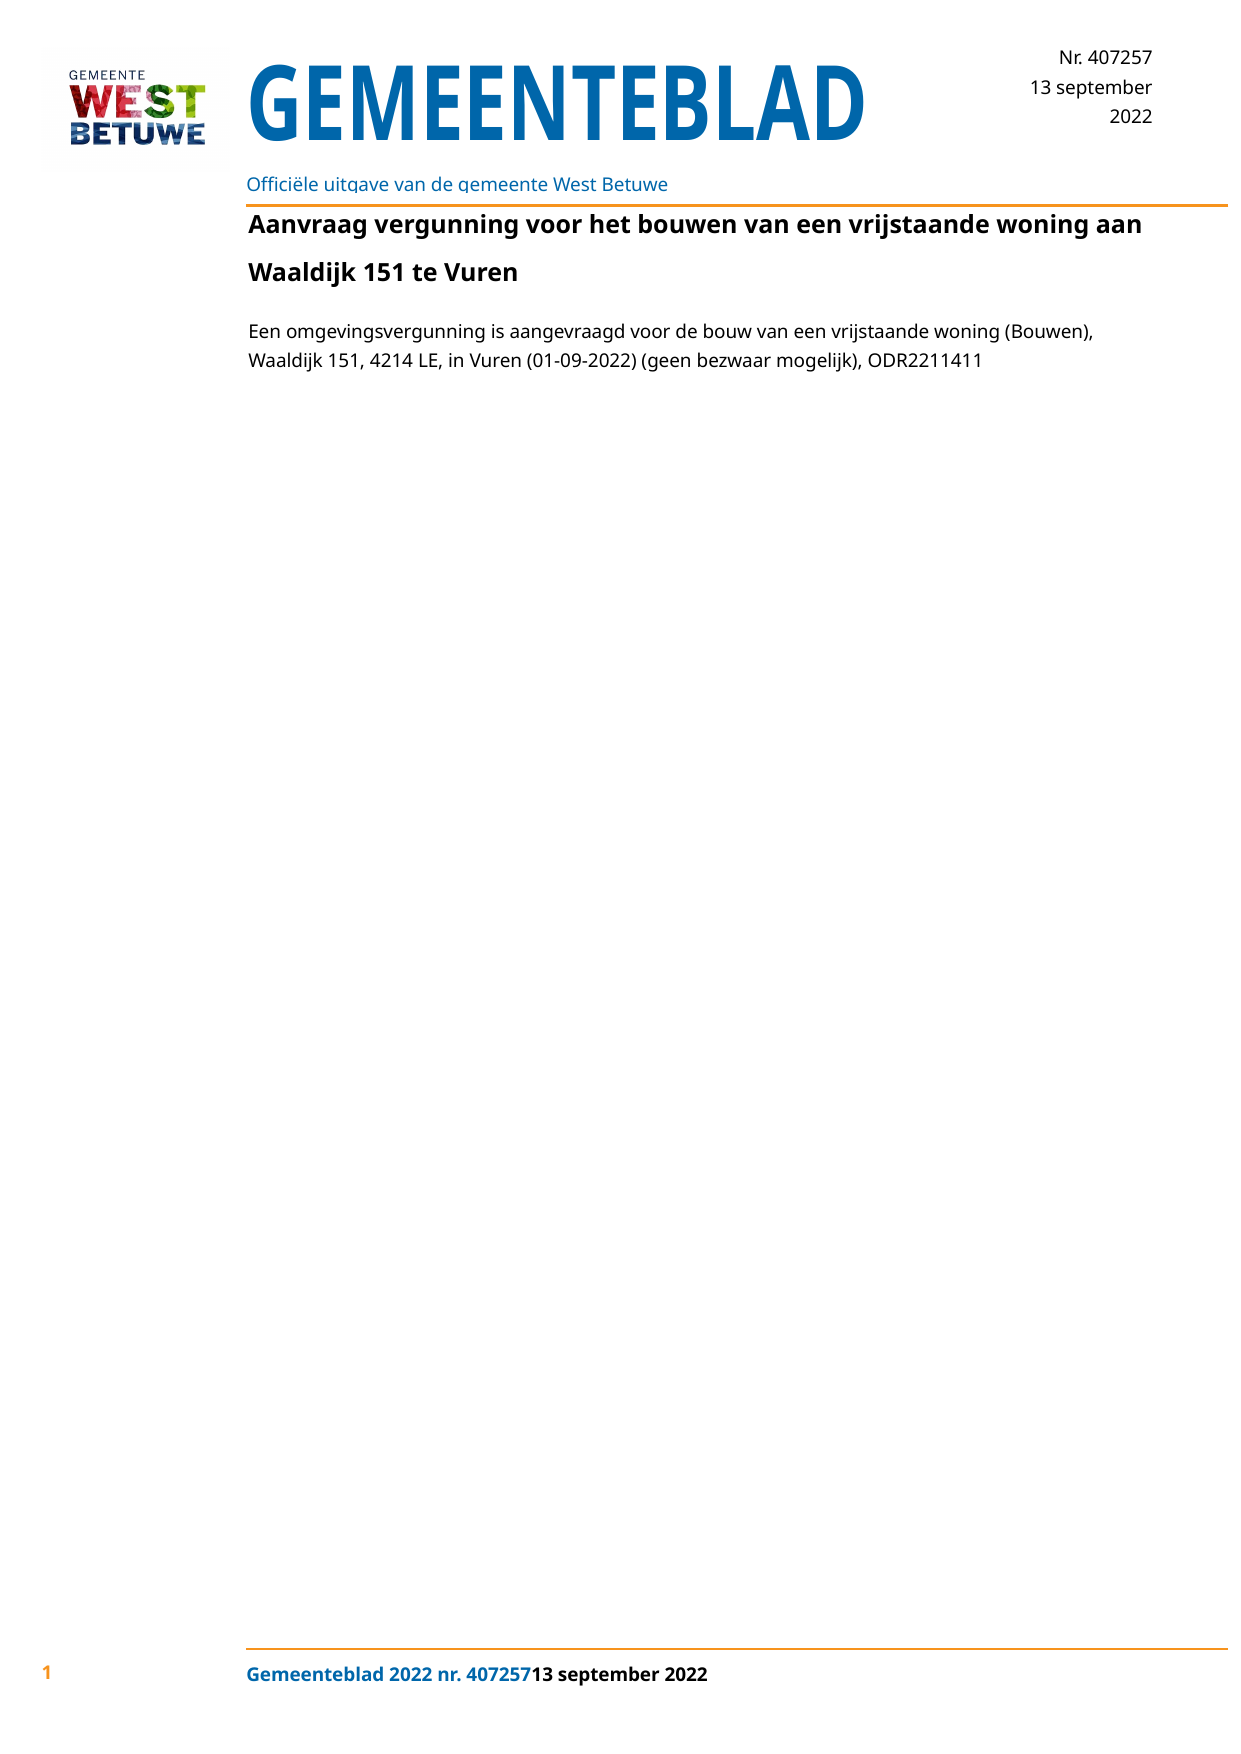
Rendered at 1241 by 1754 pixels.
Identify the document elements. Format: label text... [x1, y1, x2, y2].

text Aanvraag vergunning voor het bouwen van een vrijstaande woning aan Waaldijk 151 te Vuren [248, 207, 1152, 288]
picture [41, 47, 231, 172]
text Een omgevingsvergunning is aangevraagd voor de bouw van een vrijstaande woning (Bouwen), Waaldijk 151, 4214 LE, in Vuren (01-09-2022) (geen bezwaar mogelijk), ODR2211411 [248, 318, 1152, 373]
